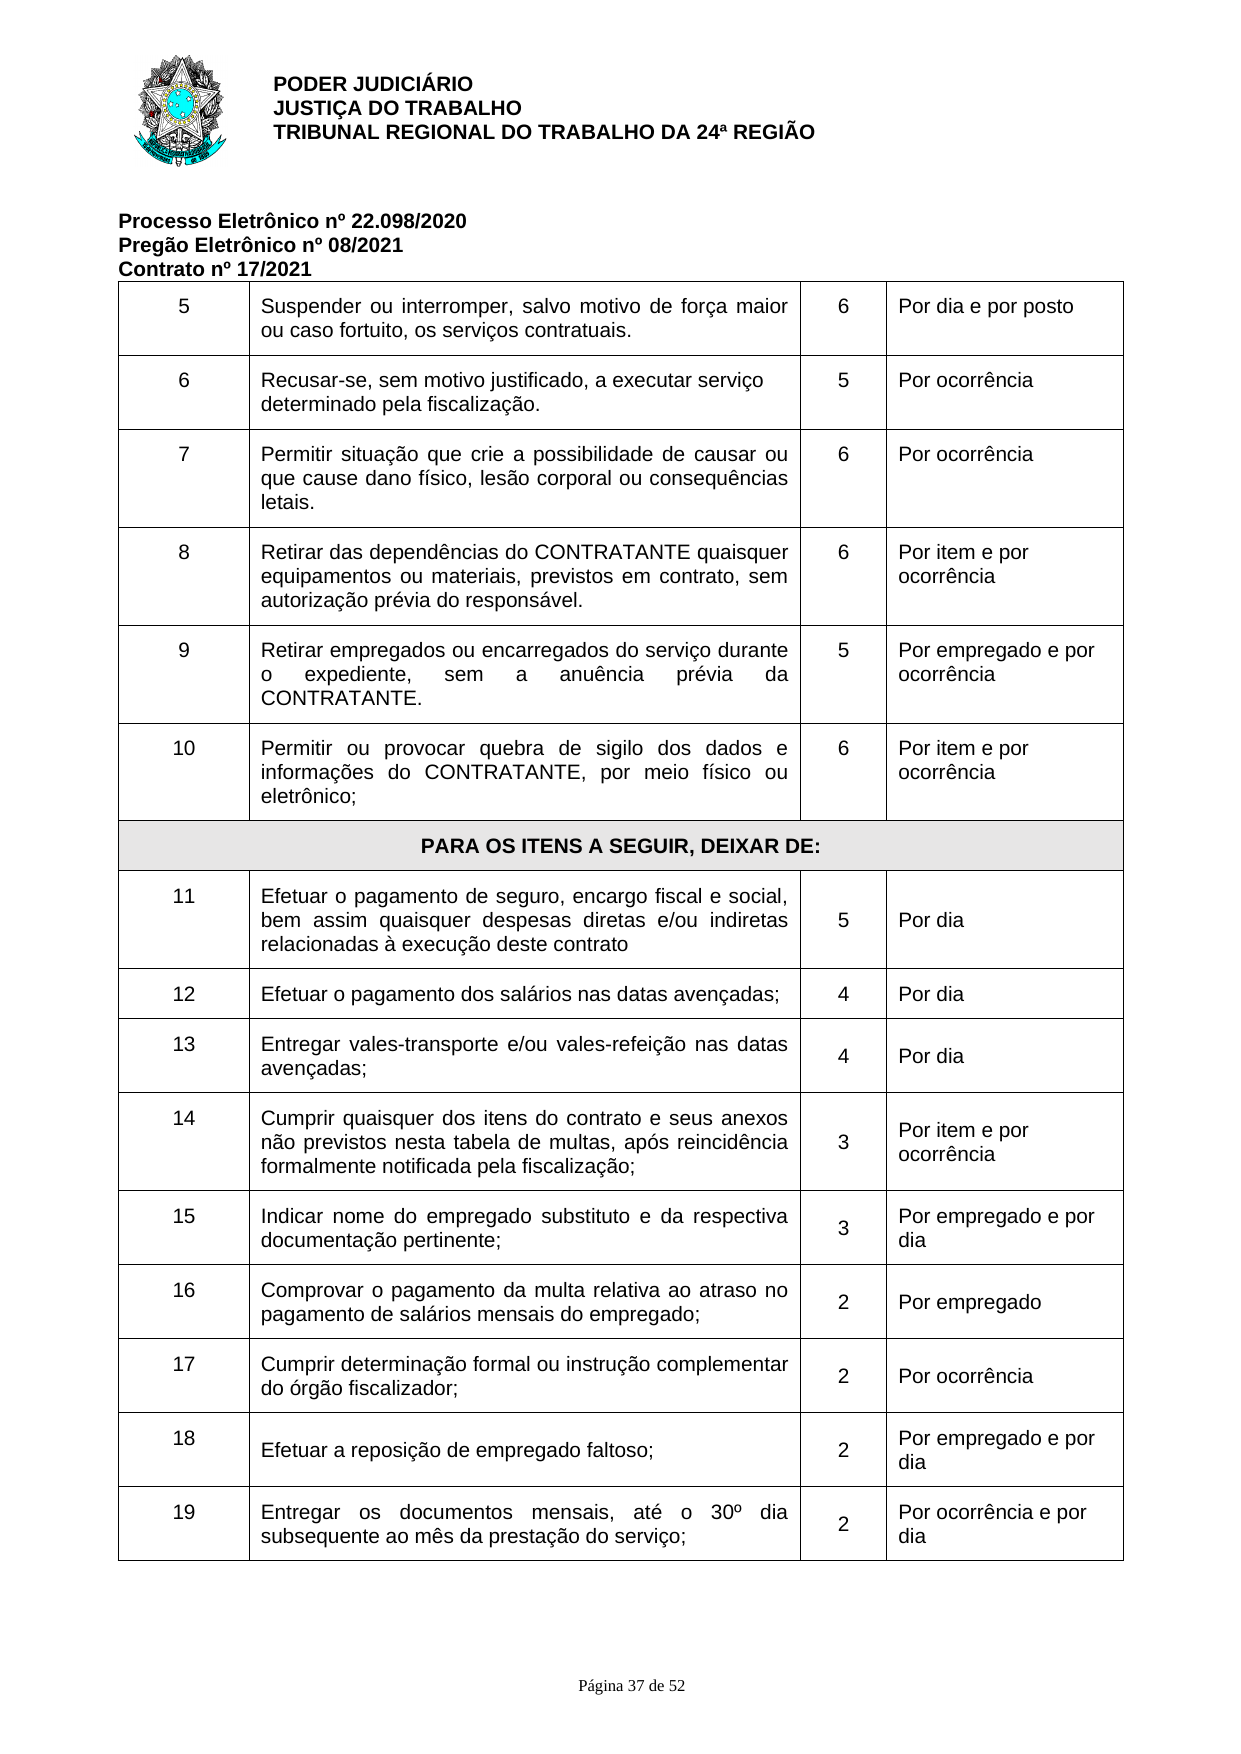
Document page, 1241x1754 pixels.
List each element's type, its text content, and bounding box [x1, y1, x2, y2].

table_cell Entregar os documentos mensais, até o 30º dia subsequente ao mês da prestação do serviço; [250, 1487, 800, 1560]
table_cell Efetuar o pagamento dos salários nas datas avençadas; [250, 969, 800, 1018]
table_cell 13 [119, 1019, 249, 1092]
table_cell 2 [801, 1265, 886, 1338]
table_cell 10 [119, 724, 249, 820]
table_cell 3 [801, 1191, 886, 1264]
table_cell 15 [119, 1191, 249, 1264]
table_cell Por empregado e por dia [887, 1191, 1123, 1264]
table_cell Por item e por ocorrência [887, 1093, 1123, 1190]
table_cell Retirar das dependências do CONTRATANTE quaisquer equipamentos ou materiais, previstos em contrato, sem autorização prévia do responsável. [250, 528, 800, 624]
table_cell Por empregado [887, 1265, 1123, 1338]
table_cell 6 [801, 724, 886, 820]
table_cell 6 [119, 356, 249, 429]
table_cell 11 [119, 871, 249, 968]
table_cell 5 [801, 871, 886, 968]
table_cell Permitir situação que crie a possibilidade de causar ou que cause dano físico, lesão corporal ou consequências letais. [250, 430, 800, 527]
table_cell 4 [801, 1019, 886, 1092]
table_cell Efetuar a reposição de empregado faltoso; [250, 1413, 800, 1486]
table_cell 2 [801, 1487, 886, 1560]
table_cell 16 [119, 1265, 249, 1338]
table_cell Por dia [887, 871, 1123, 968]
table_cell Por item e por ocorrência [887, 528, 1123, 624]
table_cell Por ocorrência [887, 430, 1123, 527]
table_cell Por dia [887, 1019, 1123, 1092]
table_cell Por empregado e por dia [887, 1413, 1123, 1486]
table_cell 4 [801, 969, 886, 1018]
table_cell Permitir ou provocar quebra de sigilo dos dados e informações do CONTRATANTE, por meio físico ou eletrônico; [250, 724, 800, 820]
table_cell 2 [801, 1339, 886, 1412]
table_cell 2 [801, 1413, 886, 1486]
table_cell Por empregado e por ocorrência [887, 626, 1123, 722]
table_cell PARA OS ITENS A SEGUIR, DEIXAR DE: [119, 821, 1123, 870]
table_cell 14 [119, 1093, 249, 1190]
table_cell Cumprir quaisquer dos itens do contrato e seus anexos não previstos nesta tabela de multas, após reincidência formalmente notificada pela fiscalização; [250, 1093, 800, 1190]
table_cell 5 [801, 356, 886, 429]
table_cell Indicar nome do empregado substituto e da respectiva documentação pertinente; [250, 1191, 800, 1264]
table_cell 8 [119, 528, 249, 624]
table_cell Por ocorrência e por dia [887, 1487, 1123, 1560]
table_cell 6 [801, 282, 886, 355]
table_cell Cumprir determinação formal ou instrução complementar do órgão fiscalizador; [250, 1339, 800, 1412]
picture [133, 55, 228, 167]
table_cell 12 [119, 969, 249, 1018]
table_cell Entregar vales-transporte e/ou vales-refeição nas datas avençadas; [250, 1019, 800, 1092]
table_cell 5 [801, 626, 886, 722]
table_cell Por dia e por posto [887, 282, 1123, 355]
table_cell 17 [119, 1339, 249, 1412]
table_cell Por ocorrência [887, 1339, 1123, 1412]
table_cell Retirar empregados ou encarregados do serviço durante o expediente, sem a anuência prévia da CONTRATANTE. [250, 626, 800, 722]
table_cell 9 [119, 626, 249, 722]
table_cell Comprovar o pagamento da multa relativa ao atraso no pagamento de salários mensais do empregado; [250, 1265, 800, 1338]
table_cell 3 [801, 1093, 886, 1190]
table_cell Recusar-se, sem motivo justificado, a executar serviço determinado pela fiscalização. [250, 356, 800, 429]
table_cell 19 [119, 1487, 249, 1560]
table_cell 5 [119, 282, 249, 355]
table_cell Suspender ou interromper, salvo motivo de força maior ou caso fortuito, os serviços contratuais. [250, 282, 800, 355]
table_cell 18 [119, 1413, 249, 1486]
table_cell Efetuar o pagamento de seguro, encargo fiscal e social, bem assim quaisquer despesas diretas e/ou indiretas relacionadas à execução deste contrato [250, 871, 800, 968]
table_cell 6 [801, 528, 886, 624]
table_cell 6 [801, 430, 886, 527]
table_cell Por dia [887, 969, 1123, 1018]
table_cell Por ocorrência [887, 356, 1123, 429]
table_cell 7 [119, 430, 249, 527]
table_cell Por item e por ocorrência [887, 724, 1123, 820]
